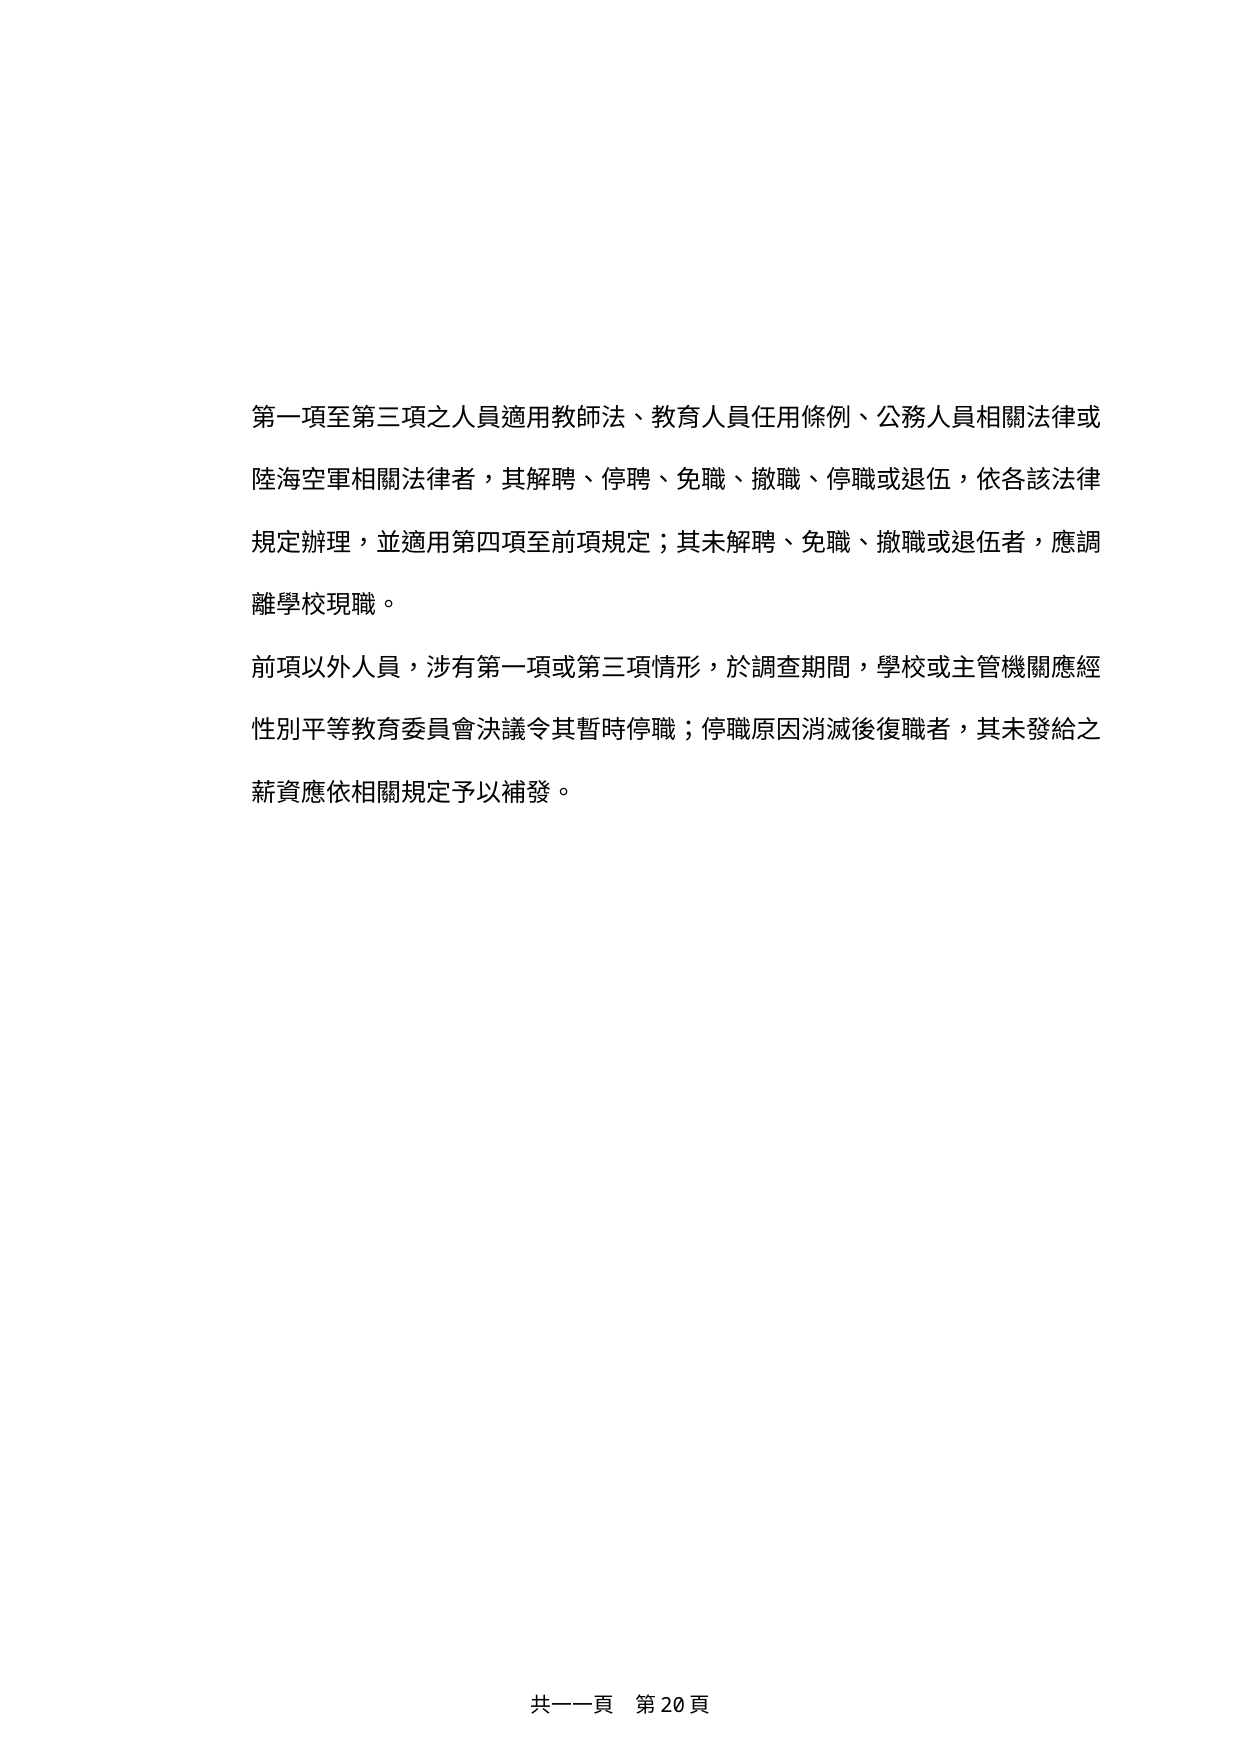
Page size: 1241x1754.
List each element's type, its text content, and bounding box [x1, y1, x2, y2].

text 前項以外人員，涉有第一項或第三項情形，於調查期間，學校或主管機關應經性別平等教育委員會決議令其暫時停職；停職原因消滅後復職者，其未發給之薪資應依相關規定予以補發。 [251, 624, 1122, 811]
text 第一項至第三項之人員適用教師法、教育人員任用條例、公務人員相關法律或陸海空軍相關法律者，其解聘、停聘、免職、撤職、停職或退伍，依各該法律規定辦理，並適用第四項至前項規定；其未解聘、免職、撤職或退伍者，應調離學校現職。 [251, 374, 1122, 624]
